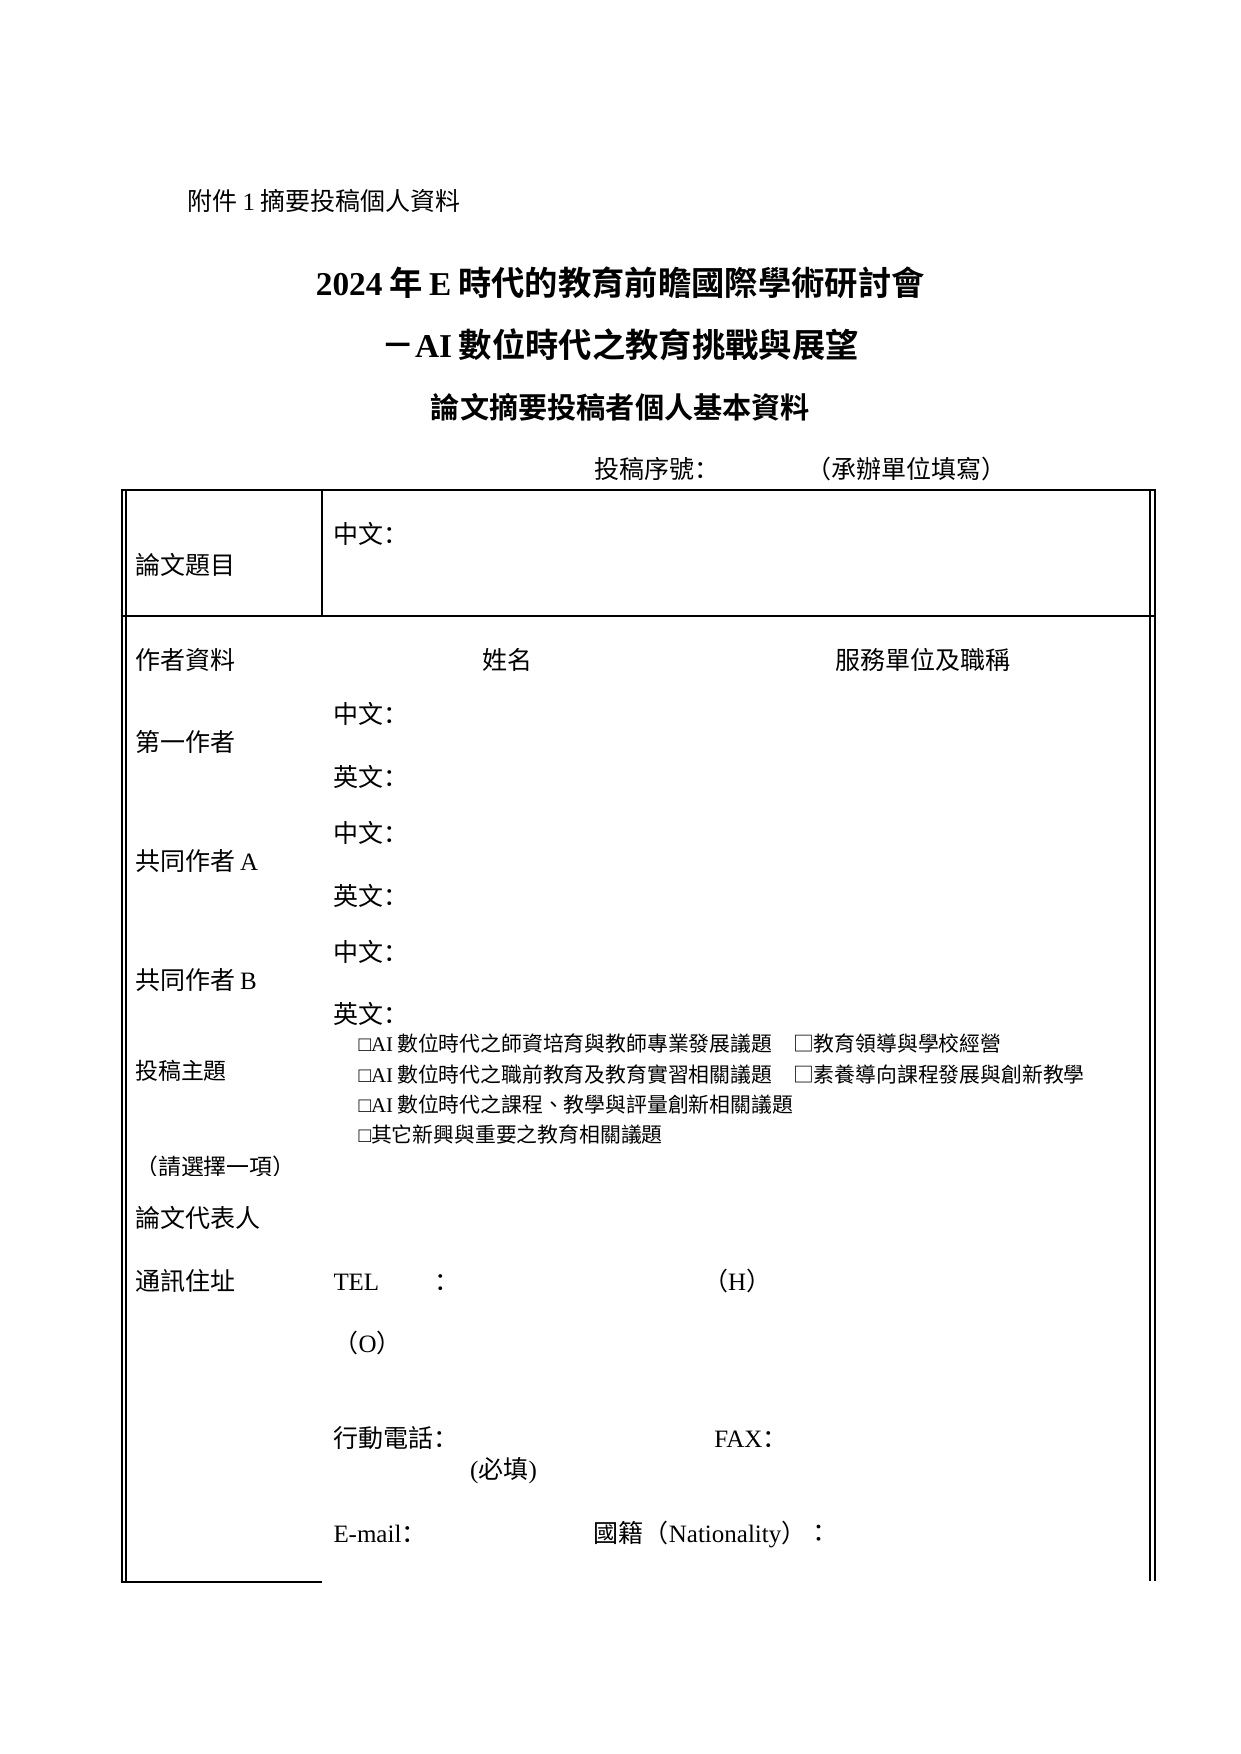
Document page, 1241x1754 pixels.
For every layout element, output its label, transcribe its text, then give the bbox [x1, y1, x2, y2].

text 論文摘要投稿者個人基本資料 [187, 364, 1053, 426]
table_cell TEL：（O） [322, 1175, 470, 1363]
table_cell 投稿主題 （請選擇一項） [127, 1028, 322, 1175]
table_cell [693, 671, 1149, 734]
table_cell [799, 1175, 1149, 1363]
table_cell 作者資料 [127, 617, 322, 671]
table_cell 服務單位及職稱 [693, 617, 1149, 671]
text 投稿序號： （承辦單位填寫） [187, 426, 1143, 489]
table_cell 英文： [322, 853, 693, 909]
table_cell 中文： [322, 790, 693, 852]
table_cell 中文： [322, 909, 693, 971]
text 附件1摘要投稿個人資料 [187, 158, 1053, 221]
table_cell 共同作者A [127, 790, 322, 909]
text 2024年E時代的教育前瞻國際學術研討會 [187, 239, 1053, 301]
table_cell [693, 853, 1149, 909]
table_cell FAX： [703, 1363, 799, 1489]
table_cell 中文： [322, 671, 693, 734]
text －AI數位時代之教育挑戰與展望 [187, 301, 1053, 364]
table_cell [470, 1175, 703, 1363]
table_cell 論文代表人 通訊住址 [127, 1175, 322, 1581]
table_cell 英文： [322, 734, 693, 790]
table_cell □AI數位時代之師資培育與教師專業發展議題 □教育領導與學校經營 □AI數位時代之職前教育及教育實習相關議題 □素養導向課程發展與創新教學 □AI數位時代之課程、教學與評量創新相關議題 □其它新興與重要之教育相關議題 [322, 1028, 1149, 1175]
table_header 論文題目 [127, 491, 321, 615]
table_cell （H） [703, 1175, 799, 1363]
table_cell 姓名 [322, 617, 693, 671]
table_cell 第一作者 [127, 671, 322, 790]
table_cell 英文： [322, 971, 693, 1028]
table_header 中文： 英文： [323, 491, 1149, 615]
table_cell [693, 734, 1149, 790]
table_cell 國籍（Nationality）： (論文發表人如為外國籍，請註明) [470, 1489, 1149, 1581]
table_cell 共同作者B [127, 909, 322, 1028]
table_cell 行動電話： [322, 1363, 470, 1489]
table_cell (必填) [470, 1363, 703, 1489]
table_cell [799, 1363, 1149, 1489]
table_cell [693, 909, 1149, 971]
table_cell E-mail： [322, 1489, 470, 1581]
table_cell [693, 790, 1149, 852]
table_cell [693, 971, 1149, 1028]
